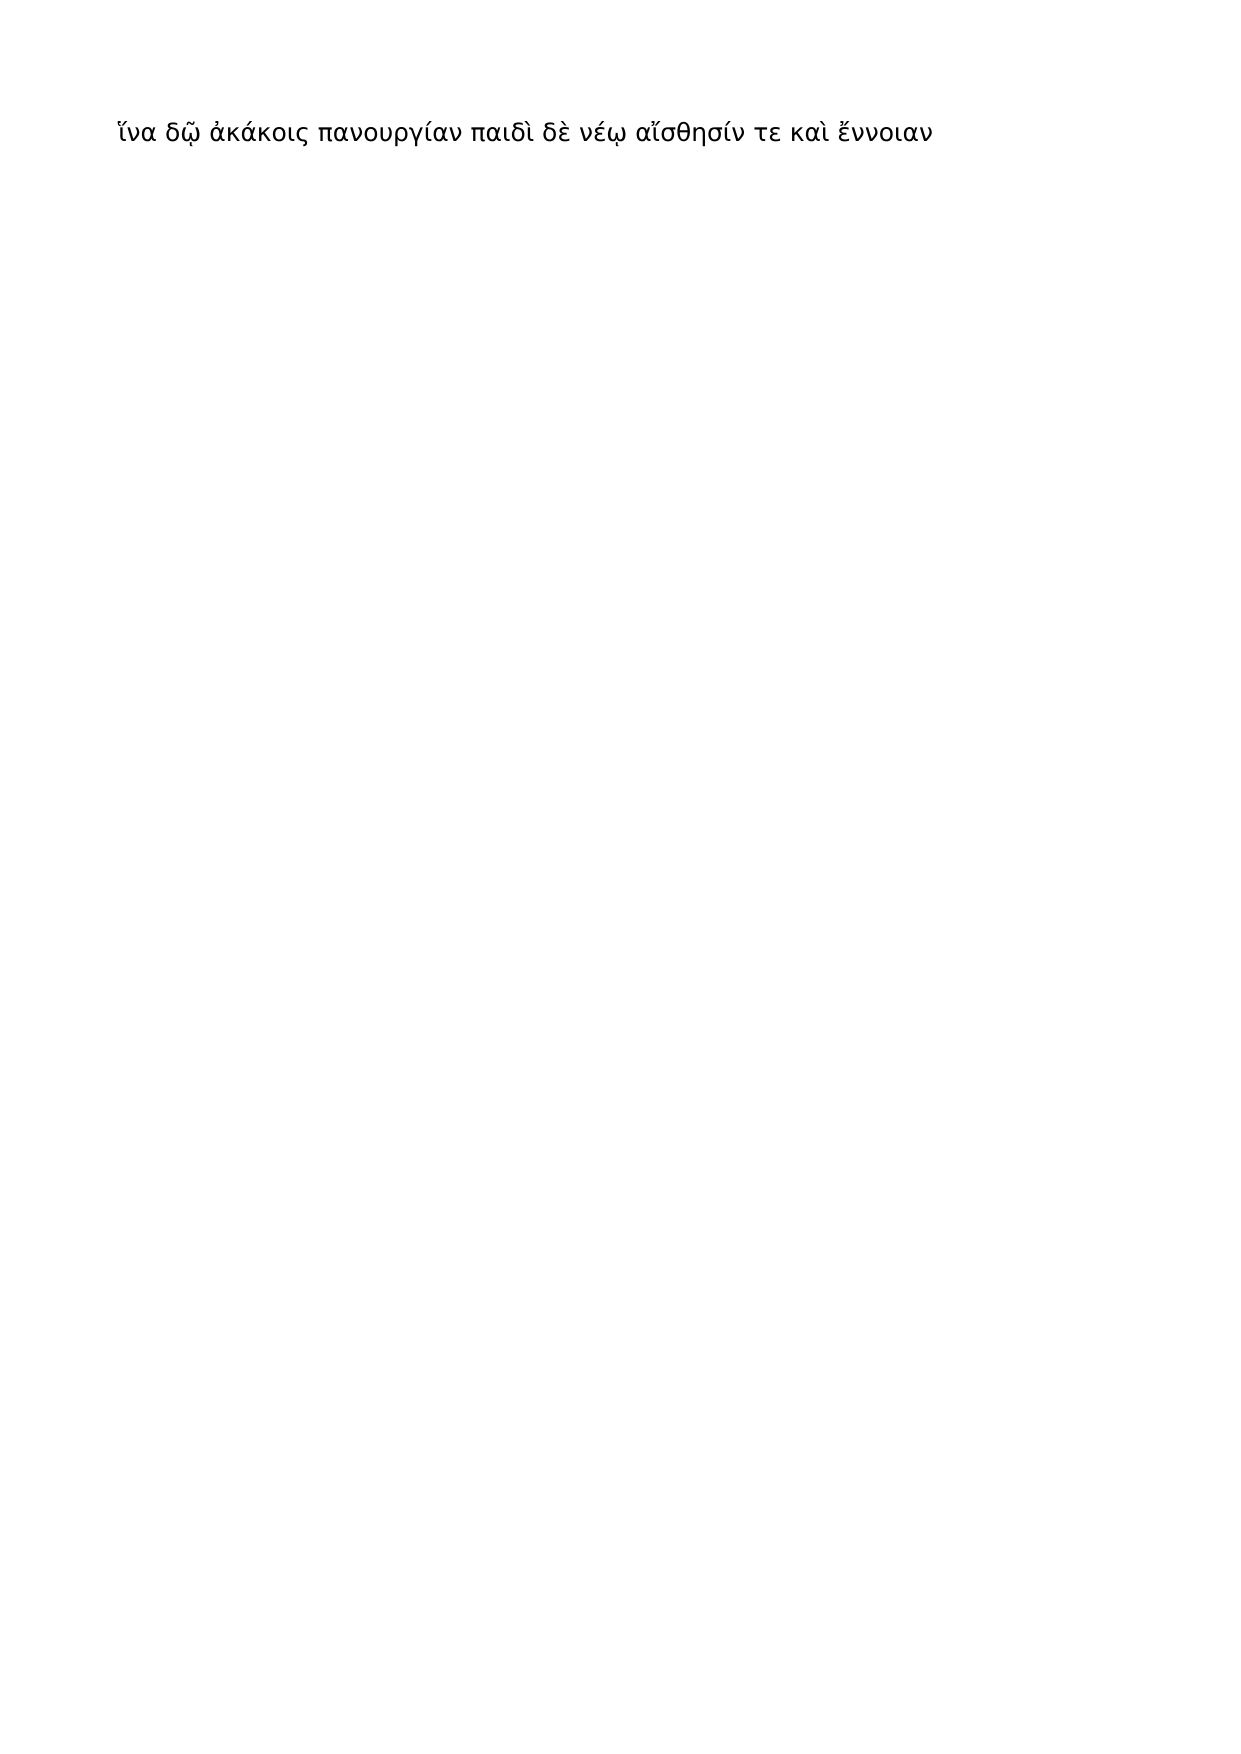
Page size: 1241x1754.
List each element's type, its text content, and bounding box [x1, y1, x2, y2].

text ἵνα δῷ ἀκάκοις πανουργίαν παιδὶ δὲ νέῳ αἴσθησίν τε καὶ ἔννοιαν [118, 118, 1122, 147]
